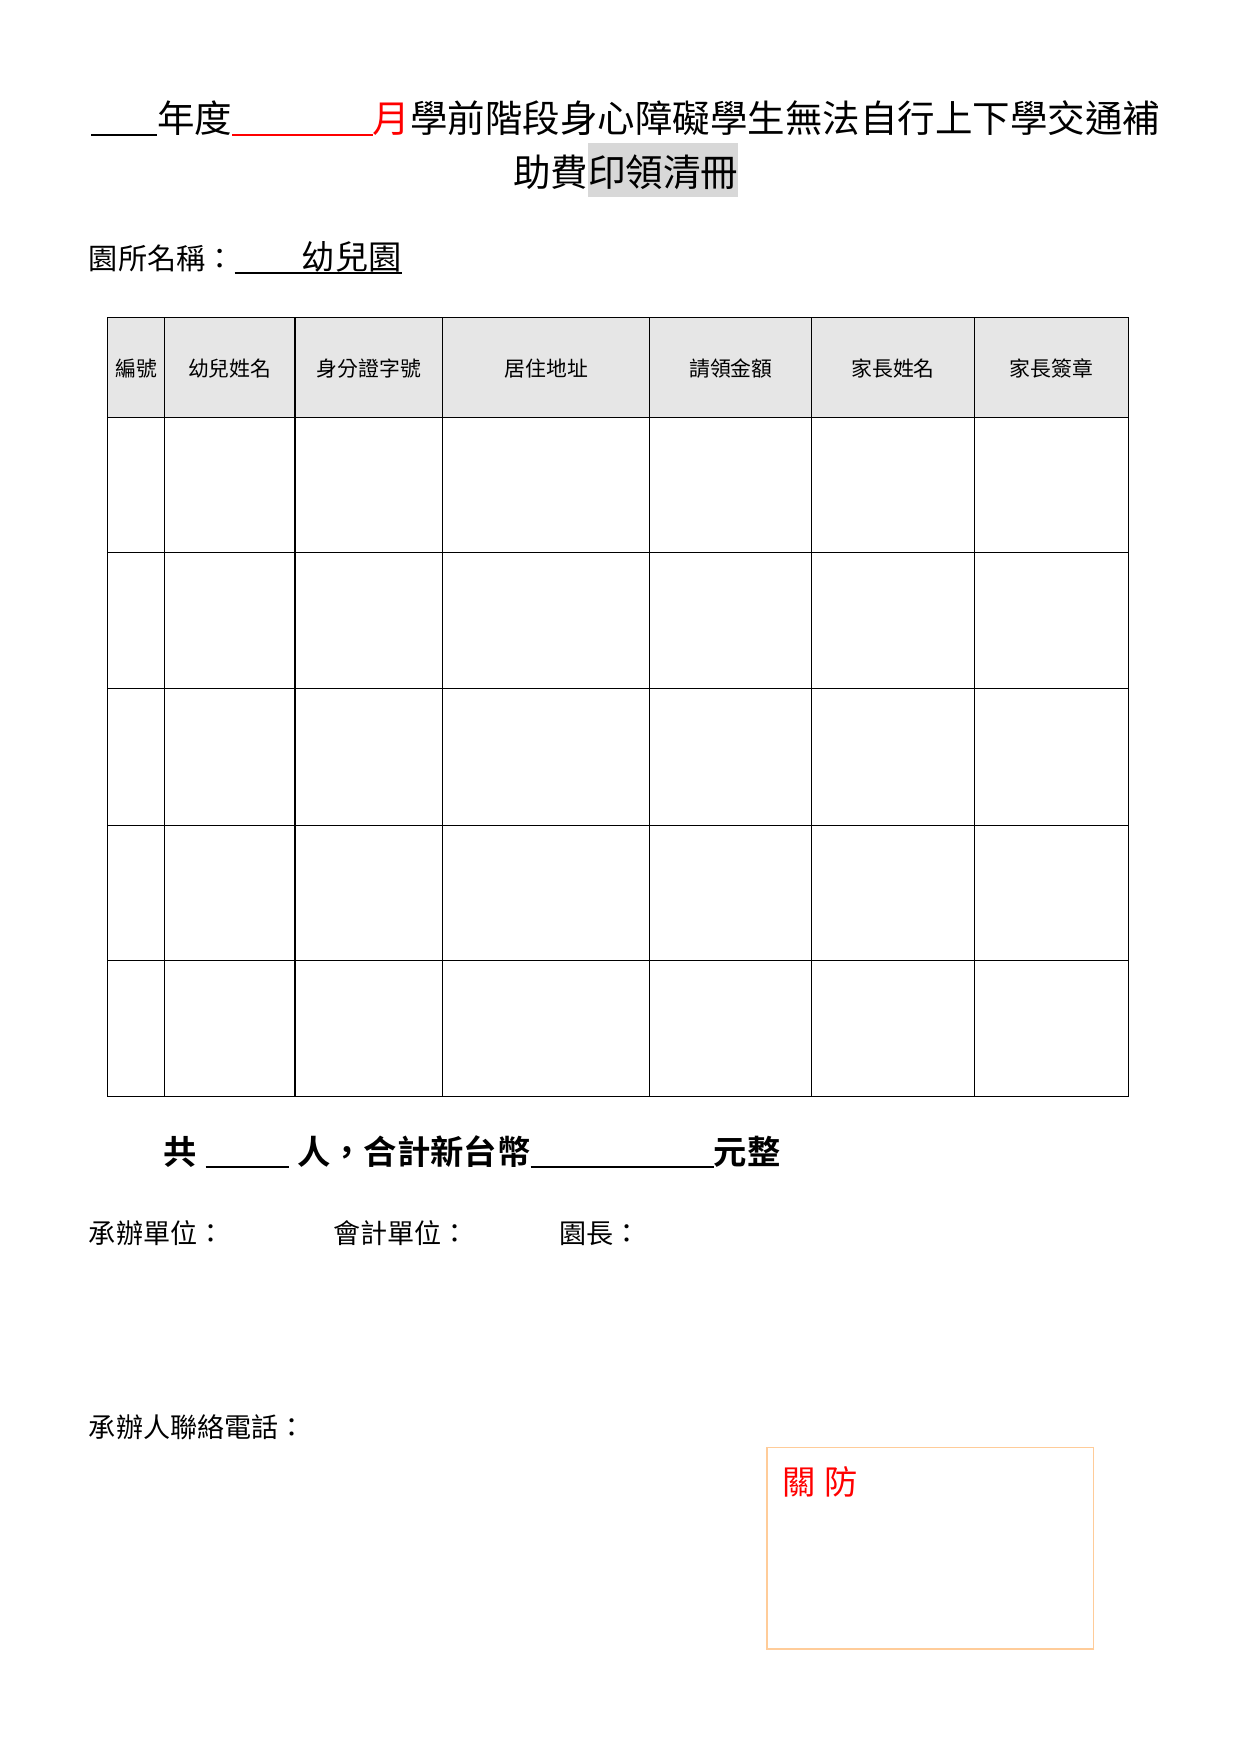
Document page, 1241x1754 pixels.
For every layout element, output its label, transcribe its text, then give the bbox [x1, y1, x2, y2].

table_cell [975, 961, 1128, 1096]
table_header 身分證字號 [296, 318, 442, 417]
table_header 編號 [108, 318, 164, 417]
text 關 防 [783, 1456, 1078, 1504]
table_cell [812, 689, 974, 825]
table_cell [165, 553, 294, 688]
table_cell [812, 553, 974, 688]
table_cell [165, 689, 294, 825]
table_cell [443, 553, 649, 688]
table_cell [108, 553, 164, 688]
table_cell [650, 826, 811, 959]
text 共 人，合計新台幣 元整 [89, 1126, 1162, 1174]
table_cell [975, 689, 1128, 825]
table_cell [296, 826, 442, 959]
table_cell [296, 961, 442, 1096]
table_cell [650, 689, 811, 825]
table_cell [296, 553, 442, 688]
table_cell [443, 689, 649, 825]
table_cell [812, 826, 974, 959]
table_header 居住地址 [443, 318, 649, 417]
table_cell [812, 418, 974, 552]
table_header 家長簽章 [975, 318, 1128, 417]
table_cell [443, 826, 649, 959]
table_cell [975, 418, 1128, 552]
text 年度 月學前階段身心障礙學生無法自行上下學交通補助費印領清冊 [89, 89, 1162, 197]
table_cell [108, 418, 164, 552]
table_cell [975, 826, 1128, 959]
table_cell [443, 418, 649, 552]
table_cell [650, 418, 811, 552]
table_cell [443, 961, 649, 1096]
table_cell [812, 961, 974, 1096]
text 園所名稱： 幼兒園 [89, 231, 1162, 279]
table_cell [165, 826, 294, 959]
table_cell [650, 553, 811, 688]
table_cell [108, 961, 164, 1096]
table_cell [165, 961, 294, 1096]
table_cell [296, 689, 442, 825]
table_cell [165, 418, 294, 552]
table_header 家長姓名 [812, 318, 974, 417]
table_cell [108, 689, 164, 825]
table_header 請領金額 [650, 318, 811, 417]
text 承辦單位： 會計單位： 園長： [89, 1212, 1162, 1252]
table_header 幼兒姓名 [165, 318, 294, 417]
table_cell [296, 418, 442, 552]
table_cell [975, 553, 1128, 688]
table_cell [650, 961, 811, 1096]
text 承辦人聯絡電話： [89, 1406, 1162, 1445]
table_cell [108, 826, 164, 959]
